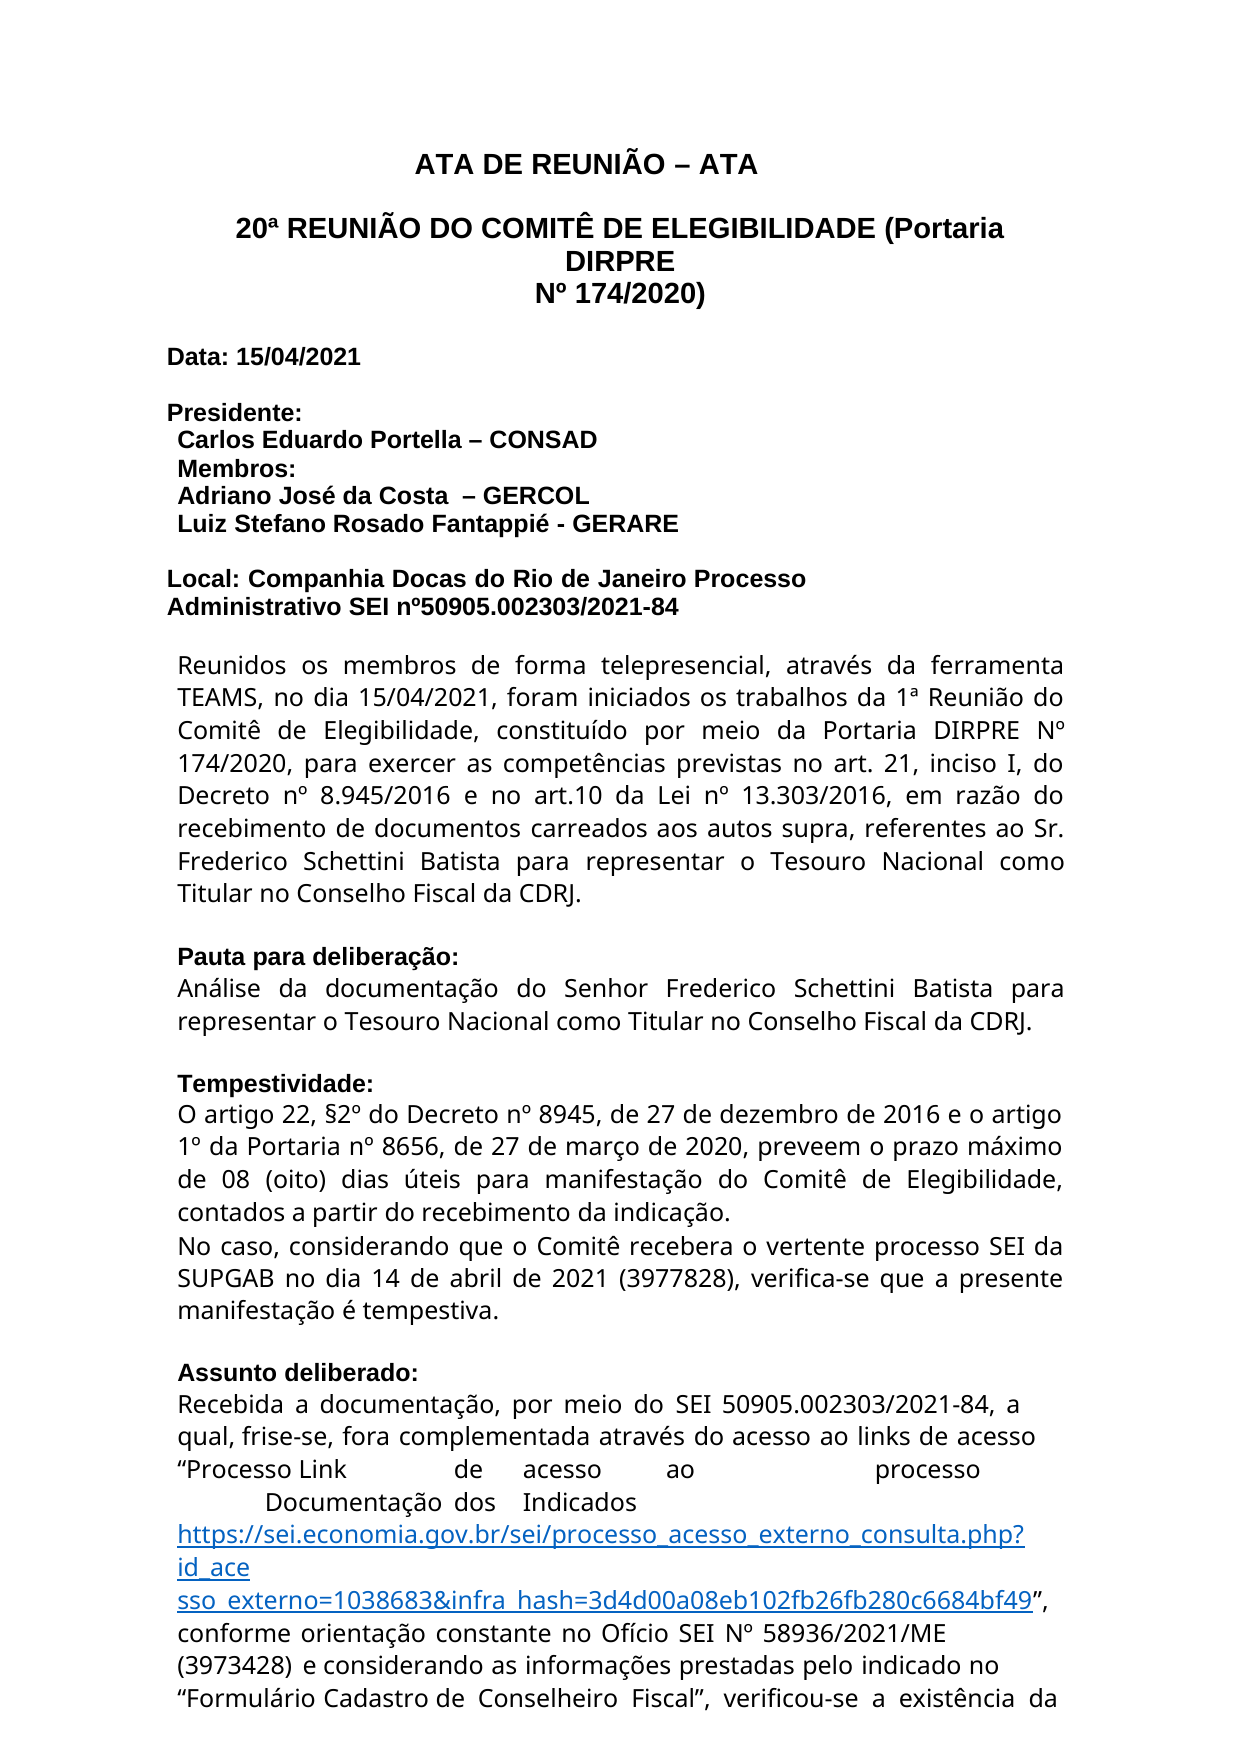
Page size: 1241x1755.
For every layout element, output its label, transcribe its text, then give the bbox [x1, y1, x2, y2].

text Análise da documentação do Senhor Frederico Schettini Batista para representar o Tesouro Nacional como Titular no Conselho Fiscal da CDRJ. [177, 971, 1065, 1037]
subtitle Nº 174/2020) [534, 277, 1076, 310]
subtitle Tempestividade: [177, 1069, 1076, 1098]
text Carlos Eduardo Portella – CONSAD Membros: [177, 427, 600, 482]
text Recebida a documentação, por meio do SEI 50905.002303/2021-84, a qual, frise-se, fora complementada através do acesso ao links de acesso “Processo Link de acesso ao processo Documentação dos Indicados https://sei.economia.gov.br/sei/processo_acesso_externo_consulta.php?id_ace sso_externo=1038683&infra_hash=3d4d00a08eb102fb26fb280c6684bf49”, conforme orientação constante no Ofício SEI Nº 58936/2021/ME (3973428) e considerando as informações prestadas pelo indicado no “Formulário Cadastro de Conselheiro Fiscal”, verificou-se a existência da [177, 1388, 1065, 1715]
text 20ª REUNIÃO DO COMITÊ DE ELEGIBILIDADE (Portaria DIRPRE [235, 212, 1005, 277]
text Reunidos os membros de forma telepresencial, através da ferramenta TEAMS, no dia 15/04/2021, foram iniciados os trabalhos da 1ª Reunião do Comitê de Elegibilidade, constituído por meio da Portaria DIRPRE Nº 174/2020, para exercer as competências previstas no art. 21, inciso I, do Decreto nº 8.945/2016 e no art.10 da Lei nº 13.303/2016, em razão do recebimento de documentos carreados aos autos supra, referentes ao Sr. Frederico Schettini Batista para representar o Tesouro Nacional como Titular no Conselho Fiscal da CDRJ. [177, 648, 1065, 910]
text No caso, considerando que o Comitê recebera o vertente processo SEI da SUPGAB no dia 14 de abril de 2021 (3977828), verifica-se que a presente manifestação é tempestiva. [177, 1229, 1064, 1327]
subtitle Assunto deliberado: [177, 1359, 1076, 1387]
subtitle Data: 15/04/2021 Presidente: [167, 314, 374, 427]
text Luiz Stefano Rosado Fantappié - GERARE [177, 510, 1076, 538]
text O artigo 22, §2º do Decreto nº 8945, de 27 de dezembro de 2016 e o artigo 1º da Portaria nº 8656, de 27 de março de 2020, preveem o prazo máximo de 08 (oito) dias úteis para manifestação do Comitê de Elegibilidade, contados a partir do recebimento da indicação. [177, 1098, 1064, 1228]
subtitle ATA DE REUNIÃO – ATA [167, 147, 1006, 180]
subtitle Adriano José da Costa – GERCOL [177, 482, 1076, 510]
subtitle Pauta para deliberação: [177, 943, 1076, 971]
subtitle Local: Companhia Docas do Rio de Janeiro Processo Administrativo SEI nº50905.002303/2021-84 [167, 565, 809, 621]
